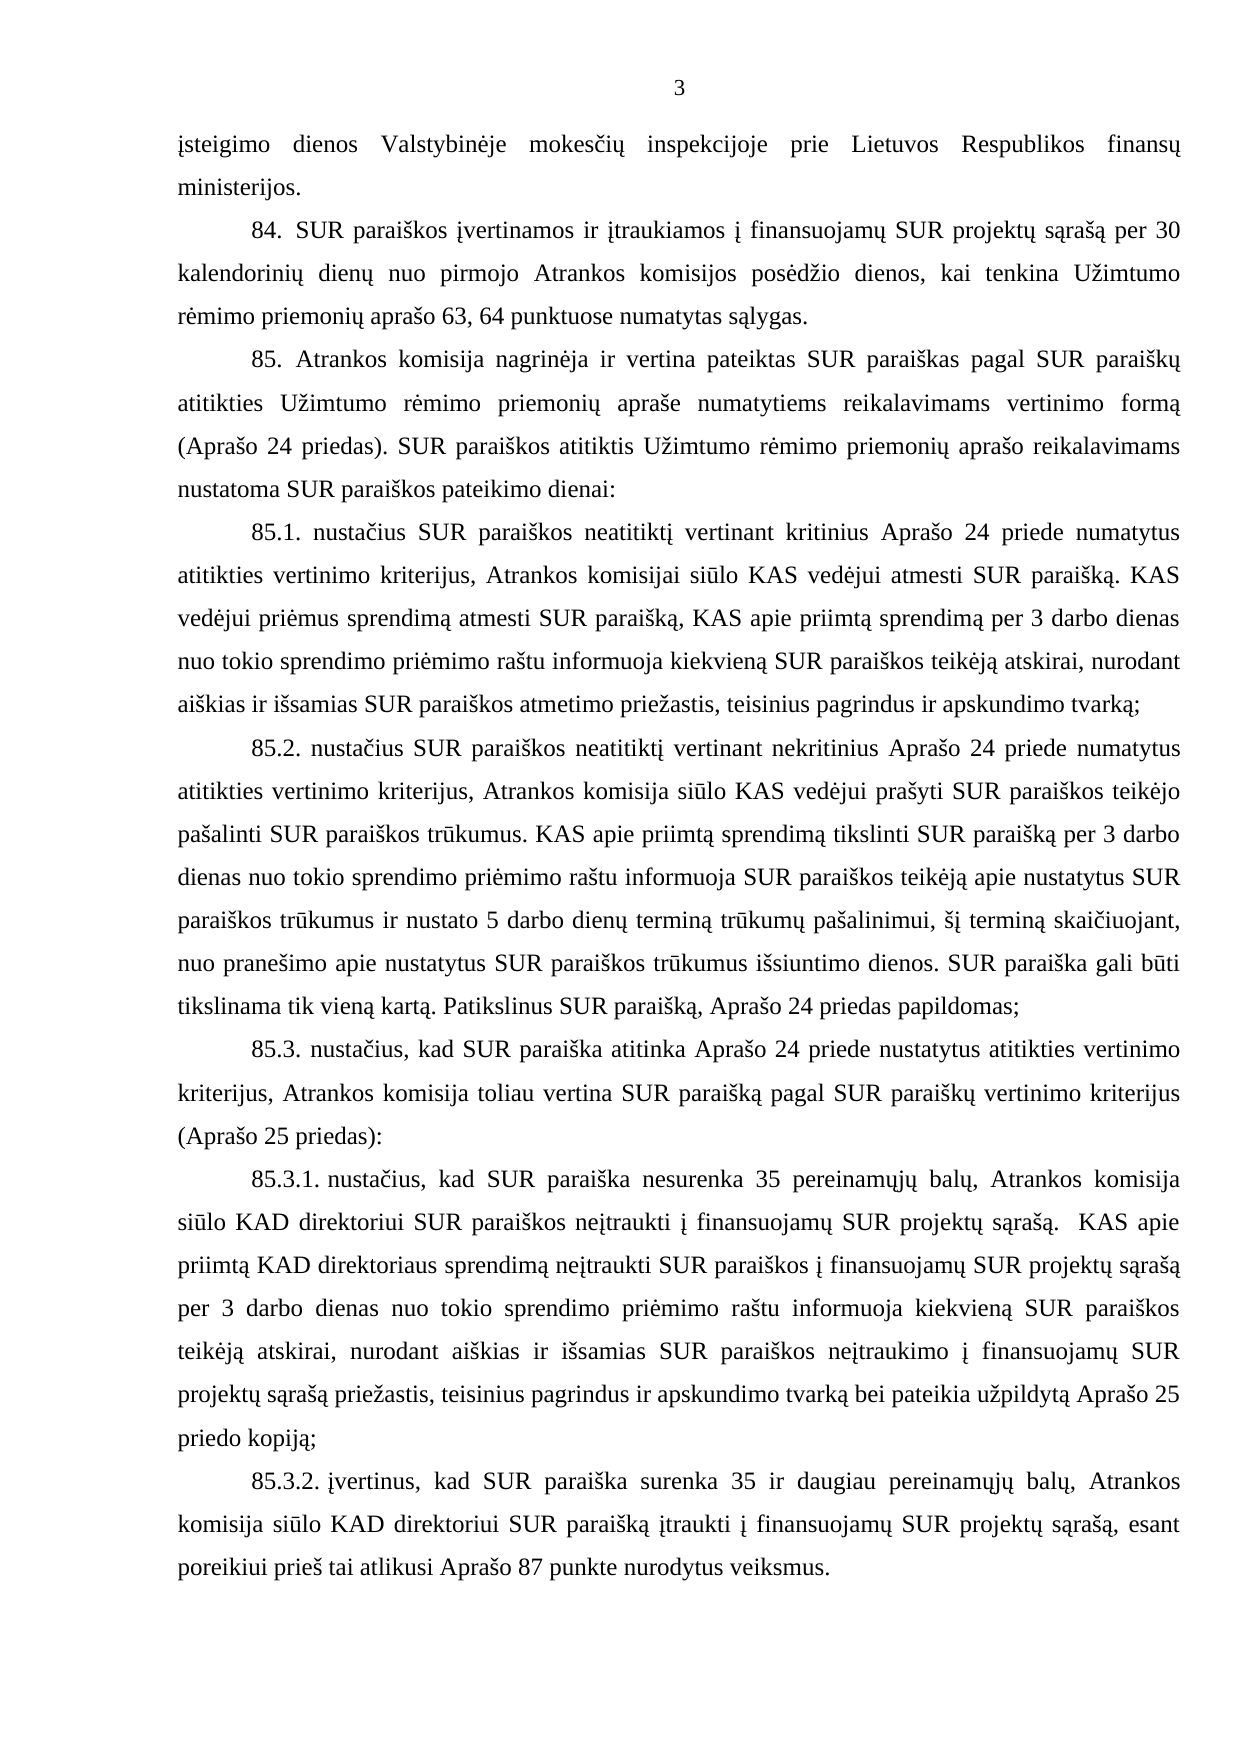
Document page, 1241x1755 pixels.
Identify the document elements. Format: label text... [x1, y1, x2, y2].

text 85.2. nustačius SUR paraiškos neatitiktį vertinant nekritinius Aprašo 24 priede numatytus atitikties vertinimo kriterijus, Atrankos komisija siūlo KAS vedėjui prašyti SUR paraiškos teikėjo pašalinti SUR paraiškos trūkumus. KAS apie priimtą sprendimą tikslinti SUR paraišką per 3 darbo dienas nuo tokio sprendimo priėmimo raštu informuoja SUR paraiškos teikėją apie nustatytus SUR paraiškos trūkumus ir nustato 5 darbo dienų terminą trūkumų pašalinimui, šį terminą skaičiuojant, nuo pranešimo apie nustatytus SUR paraiškos trūkumus išsiuntimo dienos. SUR paraiška gali būti tikslinama tik vieną kartą. Patikslinus SUR paraišką, Aprašo 24 priedas papildomas; [177, 733, 1181, 1020]
text 85.3.2. įvertinus, kad SUR paraiška surenka 35 ir daugiau pereinamųjų balų, Atrankos komisija siūlo KAD direktoriui SUR paraišką įtraukti į finansuojamų SUR projektų sąrašą, esant poreikiui prieš tai atlikusi Aprašo 87 punkte nurodytus veiksmus. [177, 1466, 1181, 1581]
text 85. Atrankos komisija nagrinėja ir vertina pateiktas SUR paraiškas pagal SUR paraiškų atitikties Užimtumo rėmimo priemonių apraše numatytiems reikalavimams vertinimo formą (Aprašo 24 priedas). SUR paraiškos atitiktis Užimtumo rėmimo priemonių aprašo reikalavimams nustatoma SUR paraiškos pateikimo dienai: [177, 344, 1181, 503]
text 85.1. nustačius SUR paraiškos neatitiktį vertinant kritinius Aprašo 24 priede numatytus atitikties vertinimo kriterijus, Atrankos komisijai siūlo KAS vedėjui atmesti SUR paraišką. KAS vedėjui priėmus sprendimą atmesti SUR paraišką, KAS apie priimtą sprendimą per 3 darbo dienas nuo tokio sprendimo priėmimo raštu informuoja kiekvieną SUR paraiškos teikėją atskirai, nurodant aiškias ir išsamias SUR paraiškos atmetimo priežastis, teisinius pagrindus ir apskundimo tvarką; [177, 517, 1181, 718]
text 85.3. nustačius, kad SUR paraiška atitinka Aprašo 24 priede nustatytus atitikties vertinimo kriterijus, Atrankos komisija toliau vertina SUR paraišką pagal SUR paraiškų vertinimo kriterijus (Aprašo 25 priedas): [177, 1034, 1181, 1149]
text 85.3.1. nustačius, kad SUR paraiška nesurenka 35 pereinamųjų balų, Atrankos komisija siūlo KAD direktoriui SUR paraiškos neįtraukti į finansuojamų SUR projektų sąrašą. KAS apie priimtą KAD direktoriaus sprendimą neįtraukti SUR paraiškos į finansuojamų SUR projektų sąrašą per 3 darbo dienas nuo tokio sprendimo priėmimo raštu informuoja kiekvieną SUR paraiškos teikėją atskirai, nurodant aiškias ir išsamias SUR paraiškos neįtraukimo į finansuojamų SUR projektų sąrašą priežastis, teisinius pagrindus ir apskundimo tvarką bei pateikia užpildytą Aprašo 25 priedo kopiją; [177, 1164, 1181, 1451]
text 84. SUR paraiškos įvertinamos ir įtraukiamos į finansuojamų SUR projektų sąrašą per 30 kalendorinių dienų nuo pirmojo Atrankos komisijos posėdžio dienos, kai tenkina Užimtumo rėmimo priemonių aprašo 63, 64 punktuose numatytas sąlygas. [177, 215, 1181, 330]
text įsteigimo dienos Valstybinėje mokesčių inspekcijoje prie Lietuvos Respublikos finansų ministerijos. [177, 129, 1181, 201]
